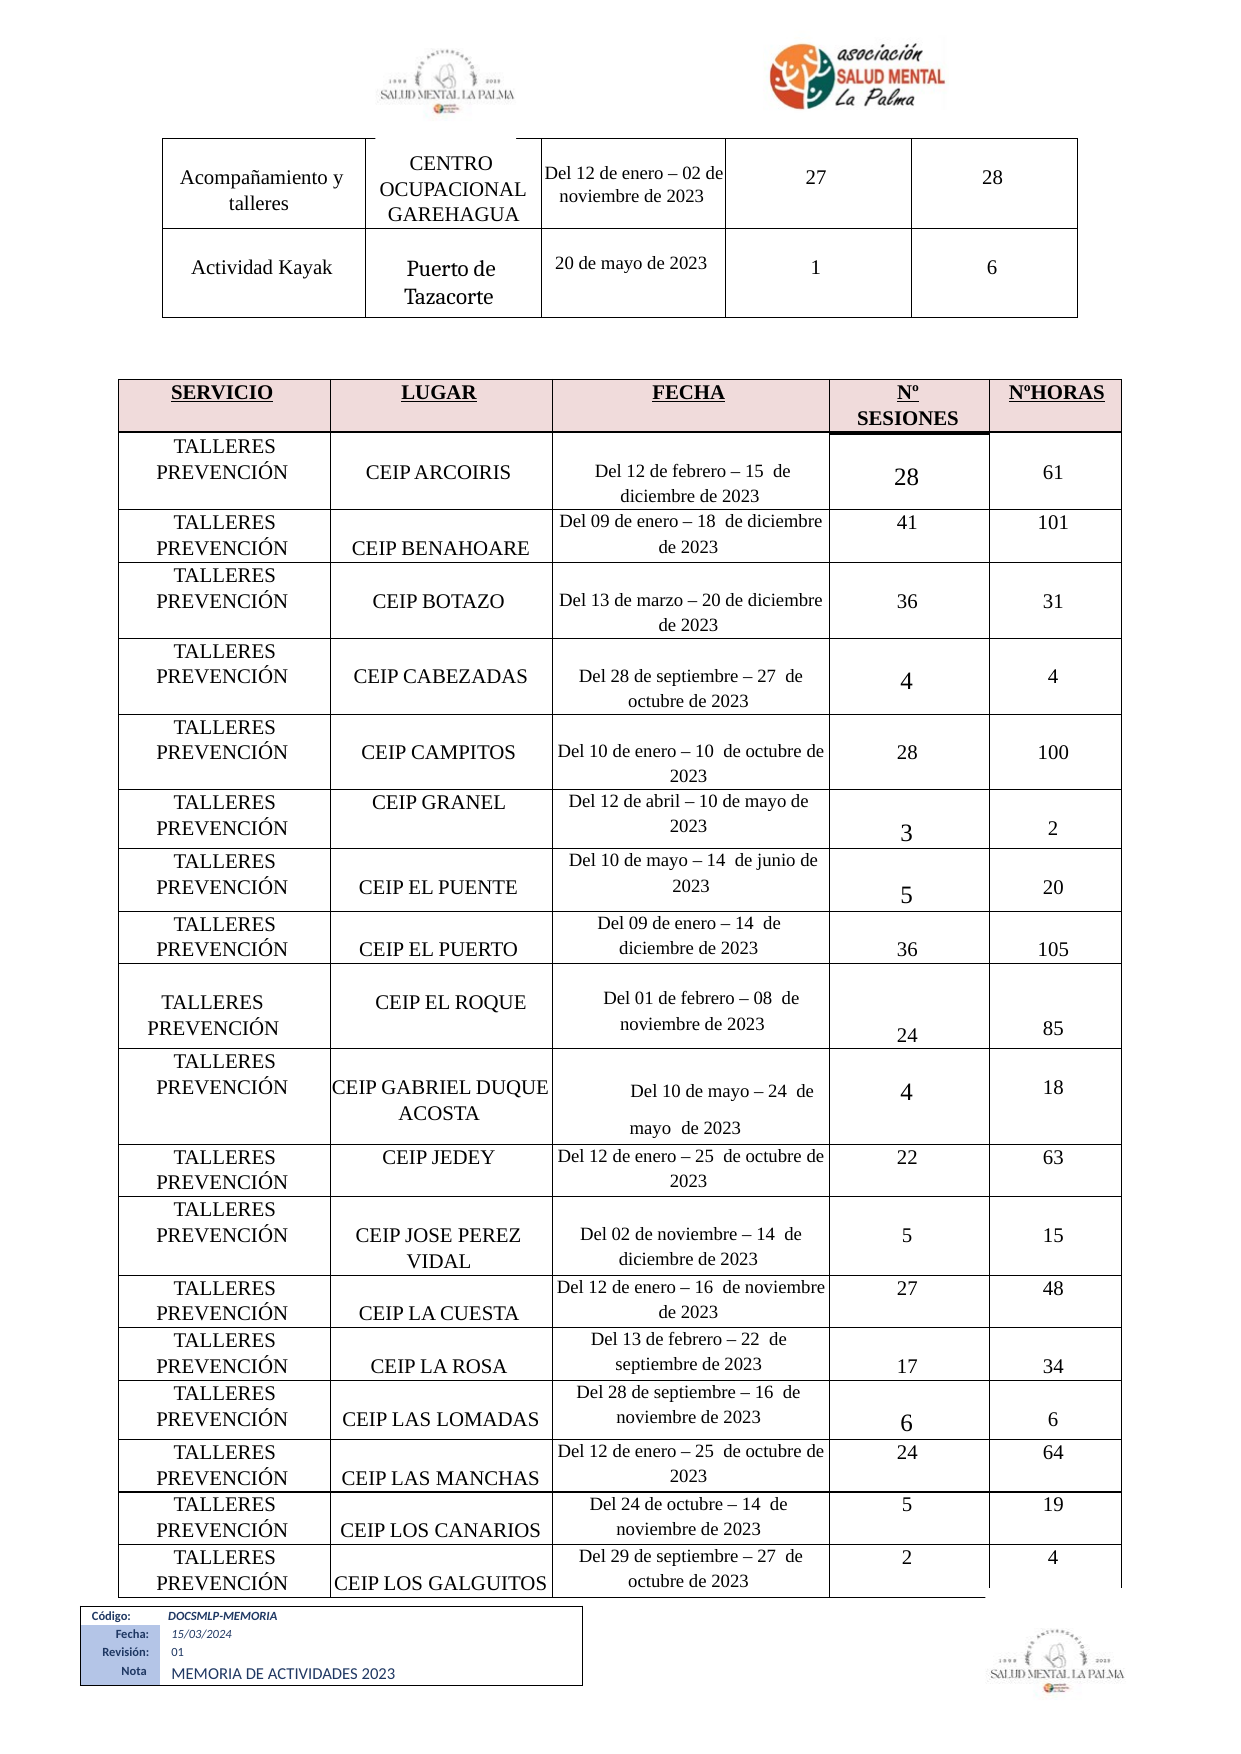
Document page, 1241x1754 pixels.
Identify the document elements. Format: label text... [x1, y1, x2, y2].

table_cell Del 09 de enero – 14 de diciembre de 2023 [553, 912, 829, 963]
table_cell 15 [990, 1197, 1121, 1274]
table_header NºHORAS [990, 380, 1121, 431]
table_cell 41 [830, 510, 989, 562]
table_cell 105 [990, 912, 1121, 963]
table_cell 24 [830, 1440, 989, 1491]
table_cell CEIP JOSE PEREZ VIDAL [331, 1197, 552, 1274]
table_header FECHA [553, 380, 829, 431]
table_cell 18 [990, 1049, 1121, 1143]
table_cell 24 [830, 964, 989, 1048]
table_cell CEIP CAMPITOS [331, 715, 552, 789]
table_cell Del 02 de noviembre – 14 de diciembre de 2023 [553, 1197, 829, 1274]
table_cell Del 13 de febrero – 22 de septiembre de 2023 [553, 1328, 829, 1380]
table_cell 34 [990, 1328, 1121, 1380]
table_cell TALLERES PREVENCIÓN [119, 715, 330, 789]
table_cell Del 12 de enero – 25 de octubre de 2023 [553, 1440, 829, 1491]
table_cell 100 [990, 715, 1121, 789]
table_cell 20 [990, 849, 1121, 911]
table_cell 20 de mayo de 2023 [542, 229, 725, 317]
table_cell 4 [830, 639, 989, 713]
table_cell Acompañamiento y talleres [163, 139, 365, 228]
table_cell TALLERES PREVENCIÓN [119, 563, 330, 638]
table_cell TALLERES PREVENCIÓN [119, 433, 330, 509]
table_cell 28 [912, 139, 1077, 228]
table_cell 2 [990, 790, 1121, 848]
table_cell 27 [830, 1276, 989, 1327]
table_cell Del 12 de febrero – 15 de diciembre de 2023 [553, 433, 829, 509]
table_cell 28 [830, 715, 989, 789]
table_cell Del 10 de mayo – 24 de mayo de 2023 [553, 1049, 829, 1143]
table_cell CENTRO OCUPACIONAL GAREHAGUA [366, 139, 541, 228]
table_cell TALLERES PREVENCIÓN [119, 1545, 330, 1597]
table_cell 27 [726, 139, 911, 228]
table_cell TALLERES PREVENCIÓN [119, 639, 330, 713]
table_cell Del 12 de enero – 25 de octubre de 2023 [553, 1145, 829, 1196]
table_cell 19 [990, 1493, 1121, 1544]
table_cell CEIP LOS GALGUITOS [331, 1545, 552, 1597]
table_cell Del 09 de enero – 18 de diciembre de 2023 [553, 510, 829, 562]
table_cell CEIP BOTAZO [331, 563, 552, 638]
table_cell 1 [726, 229, 911, 317]
table_cell CEIP JEDEY [331, 1145, 552, 1196]
table_cell TALLERES PREVENCIÓN [119, 1493, 330, 1544]
table_cell 85 [990, 964, 1121, 1048]
table_cell TALLERES PREVENCIÓN [119, 790, 330, 848]
table_cell Del 10 de mayo – 14 de junio de 2023 [553, 849, 829, 911]
table_cell CEIP GABRIEL DUQUE ACOSTA [331, 1049, 552, 1143]
table_cell 4 [990, 1545, 1121, 1588]
table_cell CEIP EL PUENTE [331, 849, 552, 911]
table_cell 22 [830, 1145, 989, 1196]
table_cell 17 [830, 1328, 989, 1380]
table_cell TALLERES PREVENCIÓN [119, 1049, 330, 1143]
table_cell CEIP LAS MANCHAS [331, 1440, 552, 1491]
table_cell Del 24 de octubre – 14 de noviembre de 2023 [553, 1493, 829, 1544]
table_cell 36 [830, 912, 989, 963]
table_cell 6 [990, 1381, 1121, 1439]
table_cell Del 28 de septiembre – 16 de noviembre de 2023 [553, 1381, 829, 1439]
table_cell 5 [830, 1197, 989, 1274]
table_cell TALLERES PREVENCIÓN [119, 1381, 330, 1439]
table_cell 61 [990, 433, 1121, 509]
table_header Nº SESIONES [830, 380, 989, 431]
table_cell Del 10 de enero – 10 de octubre de 2023 [553, 715, 829, 789]
table_cell Del 29 de septiembre – 27 de octubre de 2023 [553, 1545, 829, 1597]
table_cell 28 [830, 435, 989, 509]
table_cell CEIP GRANEL [331, 790, 552, 848]
table_cell 5 [830, 849, 989, 911]
table_header SERVICIO [119, 380, 330, 431]
table_cell Actividad Kayak [163, 229, 365, 317]
table_cell 4 [830, 1049, 989, 1143]
table_cell TALLERES PREVENCIÓN [119, 964, 330, 1048]
table_cell TALLERES PREVENCIÓN [119, 1328, 330, 1380]
table_cell CEIP EL PUERTO [331, 912, 552, 963]
table_cell CEIP EL ROQUE [331, 964, 552, 1048]
table_cell 4 [990, 639, 1121, 713]
table_cell CEIP LOS CANARIOS [331, 1493, 552, 1544]
table_header LUGAR [331, 380, 552, 431]
table_cell TALLERES PREVENCIÓN [119, 1145, 330, 1196]
table_cell 36 [830, 563, 989, 638]
table_cell 6 [912, 229, 1077, 317]
table_cell CEIP CABEZADAS [331, 639, 552, 713]
table_cell Del 13 de marzo – 20 de diciembre de 2023 [553, 563, 829, 638]
table_cell Del 12 de enero – 02 de noviembre de 2023 [542, 139, 725, 228]
table_cell Puerto de Tazacorte [366, 229, 541, 317]
table_cell Del 12 de enero – 16 de noviembre de 2023 [553, 1276, 829, 1327]
table_cell TALLERES PREVENCIÓN [119, 1276, 330, 1327]
table_cell Del 28 de septiembre – 27 de octubre de 2023 [553, 639, 829, 713]
table_cell Del 01 de febrero – 08 de noviembre de 2023 [553, 964, 829, 1048]
table_cell 2 [830, 1545, 989, 1597]
table_cell TALLERES PREVENCIÓN [119, 1197, 330, 1274]
table_cell TALLERES PREVENCIÓN [119, 1440, 330, 1491]
table_cell CEIP LA CUESTA [331, 1276, 552, 1327]
table_cell 64 [990, 1440, 1121, 1491]
table_cell CEIP LA ROSA [331, 1328, 552, 1380]
table_cell 48 [990, 1276, 1121, 1327]
table_cell 5 [830, 1493, 989, 1544]
table_cell 63 [990, 1145, 1121, 1196]
table_cell 6 [830, 1381, 989, 1439]
table_cell 101 [990, 510, 1121, 562]
table_cell CEIP BENAHOARE [331, 510, 552, 562]
table_cell CEIP ARCOIRIS [331, 433, 552, 509]
table_cell Del 12 de abril – 10 de mayo de 2023 [553, 790, 829, 848]
table_cell TALLERES PREVENCIÓN [119, 912, 330, 963]
table_cell 31 [990, 563, 1121, 638]
table_cell CEIP LAS LOMADAS [331, 1381, 552, 1439]
table_cell 3 [830, 790, 989, 848]
table_cell TALLERES PREVENCIÓN [119, 510, 330, 562]
table_cell TALLERES PREVENCIÓN [119, 849, 330, 911]
